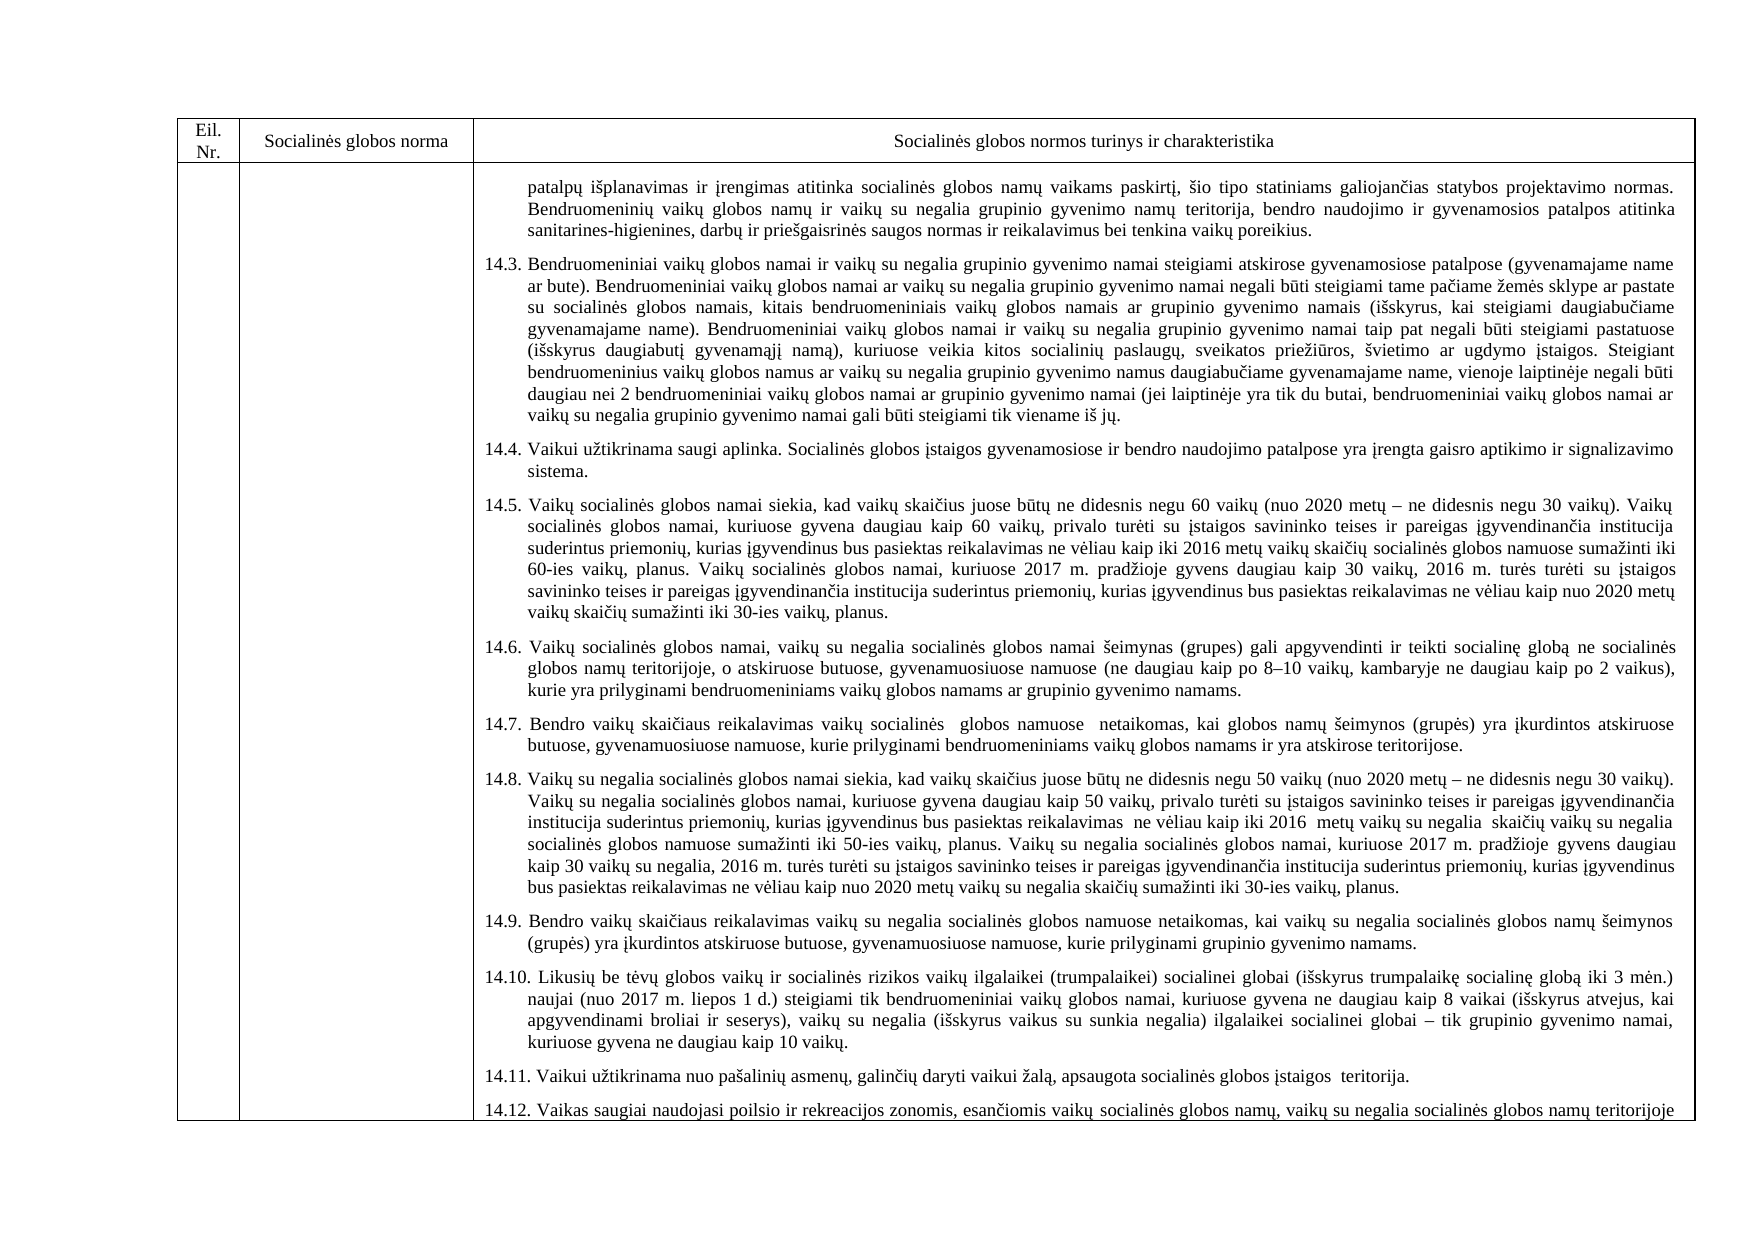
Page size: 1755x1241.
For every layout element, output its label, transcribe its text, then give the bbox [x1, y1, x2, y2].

table_cell patalpų išplanavimas ir įrengimas atitinka socialinės globos namų vaikams paskirtį, šio tipo statiniams galiojančias statybos projektavimo normas. Bendruomeninių vaikų globos namų ir vaikų su negalia grupinio gyvenimo namų teritorija, bendro naudojimo ir gyvenamosios patalpos atitinka sanitarines-higienines, darbų ir priešgaisrinės saugos normas ir reikalavimus bei tenkina vaikų poreikius. 14.3. Bendruomeniniai vaikų globos namai ir vaikų su negalia grupinio gyvenimo namai steigiami atskirose gyvenamosiose patalpose (gyvenamajame name ar bute). Bendruomeniniai vaikų globos namai ar vaikų su negalia grupinio gyvenimo namai negali būti steigiami tame pačiame žemės sklype ar pastate su socialinės globos namais, kitais bendruomeniniais vaikų globos namais ar grupinio gyvenimo namais (išskyrus, kai steigiami daugiabučiame gyvenamajame name). Bendruomeniniai vaikų globos namai ir vaikų su negalia grupinio gyvenimo namai taip pat negali būti steigiami pastatuose (išskyrus daugiabutį gyvenamąjį namą), kuriuose veikia kitos socialinių paslaugų, sveikatos priežiūros, švietimo ar ugdymo įstaigos. Steigiant bendruomeninius vaikų globos namus ar vaikų su negalia grupinio gyvenimo namus daugiabučiame gyvenamajame name, vienoje laiptinėje negali būti daugiau nei 2 bendruomeniniai vaikų globos namai ar grupinio gyvenimo namai (jei laiptinėje yra tik du butai, bendruomeniniai vaikų globos namai ar vaikų su negalia grupinio gyvenimo namai gali būti steigiami tik viename iš jų. 14.4. Vaikui užtikrinama saugi aplinka. Socialinės globos įstaigos gyvenamosiose ir bendro naudojimo patalpose yra įrengta gaisro aptikimo ir signalizavimo sistema. 14.5. Vaikų socialinės globos namai siekia, kad vaikų skaičius juose būtų ne didesnis negu 60 vaikų (nuo 2020 metų – ne didesnis negu 30 vaikų). Vaikų socialinės globos namai, kuriuose gyvena daugiau kaip 60 vaikų, privalo turėti su įstaigos savininko teises ir pareigas įgyvendinančia institucija suderintus priemonių, kurias įgyvendinus bus pasiektas reikalavimas ne vėliau kaip iki 2016 metų vaikų skaičių socialinės globos namuose sumažinti iki 60-ies vaikų, planus. Vaikų socialinės globos namai, kuriuose 2017 m. pradžioje gyvens daugiau kaip 30 vaikų, 2016 m. turės turėti su įstaigos savininko teises ir pareigas įgyvendinančia institucija suderintus priemonių, kurias įgyvendinus bus pasiektas reikalavimas ne vėliau kaip nuo 2020 metų vaikų skaičių sumažinti iki 30-ies vaikų, planus. 14.6. Vaikų socialinės globos namai, vaikų su negalia socialinės globos namai šeimynas (grupes) gali apgyvendinti ir teikti socialinę globą ne socialinės globos namų teritorijoje, o atskiruose butuose, gyvenamuosiuose namuose (ne daugiau kaip po 8–10 vaikų, kambaryje ne daugiau kaip po 2 vaikus), kurie yra prilyginami bendruomeniniams vaikų globos namams ar grupinio gyvenimo namams. 14.7. Bendro vaikų skaičiaus reikalavimas vaikų socialinės globos namuose netaikomas, kai globos namų šeimynos (grupės) yra įkurdintos atskiruose butuose, gyvenamuosiuose namuose, kurie prilyginami bendruomeniniams vaikų globos namams ir yra atskirose teritorijose. 14.8. Vaikų su negalia socialinės globos namai siekia, kad vaikų skaičius juose būtų ne didesnis negu 50 vaikų (nuo 2020 metų – ne didesnis negu 30 vaikų). Vaikų su negalia socialinės globos namai, kuriuose gyvena daugiau kaip 50 vaikų, privalo turėti su įstaigos savininko teises ir pareigas įgyvendinančia institucija suderintus priemonių, kurias įgyvendinus bus pasiektas reikalavimas ne vėliau kaip iki 2016 metų vaikų su negalia skaičių vaikų su negalia socialinės globos namuose sumažinti iki 50-ies vaikų, planus. Vaikų su negalia socialinės globos namai, kuriuose 2017 m. pradžioje gyvens daugiau kaip 30 vaikų su negalia, 2016 m. turės turėti su įstaigos savininko teises ir pareigas įgyvendinančia institucija suderintus priemonių, kurias įgyvendinus bus pasiektas reikalavimas ne vėliau kaip nuo 2020 metų vaikų su negalia skaičių sumažinti iki 30-ies vaikų, planus. 14.9. Bendro vaikų skaičiaus reikalavimas vaikų su negalia socialinės globos namuose netaikomas, kai vaikų su negalia socialinės globos namų šeimynos (grupės) yra įkurdintos atskiruose butuose, gyvenamuosiuose namuose, kurie prilyginami grupinio gyvenimo namams. 14.10. Likusių be tėvų globos vaikų ir socialinės rizikos vaikų ilgalaikei (trumpalaikei) socialinei globai (išskyrus trumpalaikę socialinę globą iki 3 mėn.) naujai (nuo 2017 m. liepos 1 d.) steigiami tik bendruomeniniai vaikų globos namai, kuriuose gyvena ne daugiau kaip 8 vaikai (išskyrus atvejus, kai apgyvendinami broliai ir seserys), vaikų su negalia (išskyrus vaikus su sunkia negalia) ilgalaikei socialinei globai – tik grupinio gyvenimo namai, kuriuose gyvena ne daugiau kaip 10 vaikų. 14.11. Vaikui užtikrinama nuo pašalinių asmenų, galinčių daryti vaikui žalą, apsaugota socialinės globos įstaigos teritorija. 14.12. Vaikas saugiai naudojasi poilsio ir rekreacijos zonomis, esančiomis vaikų socialinės globos namų, vaikų su negalia socialinės globos namų teritorijoje [474, 163, 1694, 1120]
table_cell [178, 163, 239, 1120]
table_cell [240, 163, 473, 1120]
table_header Socialinės globos normos turinys ir charakteristika [474, 119, 1694, 162]
table_header Socialinės globos norma [240, 119, 473, 162]
table_header Eil. Nr. [178, 119, 239, 162]
